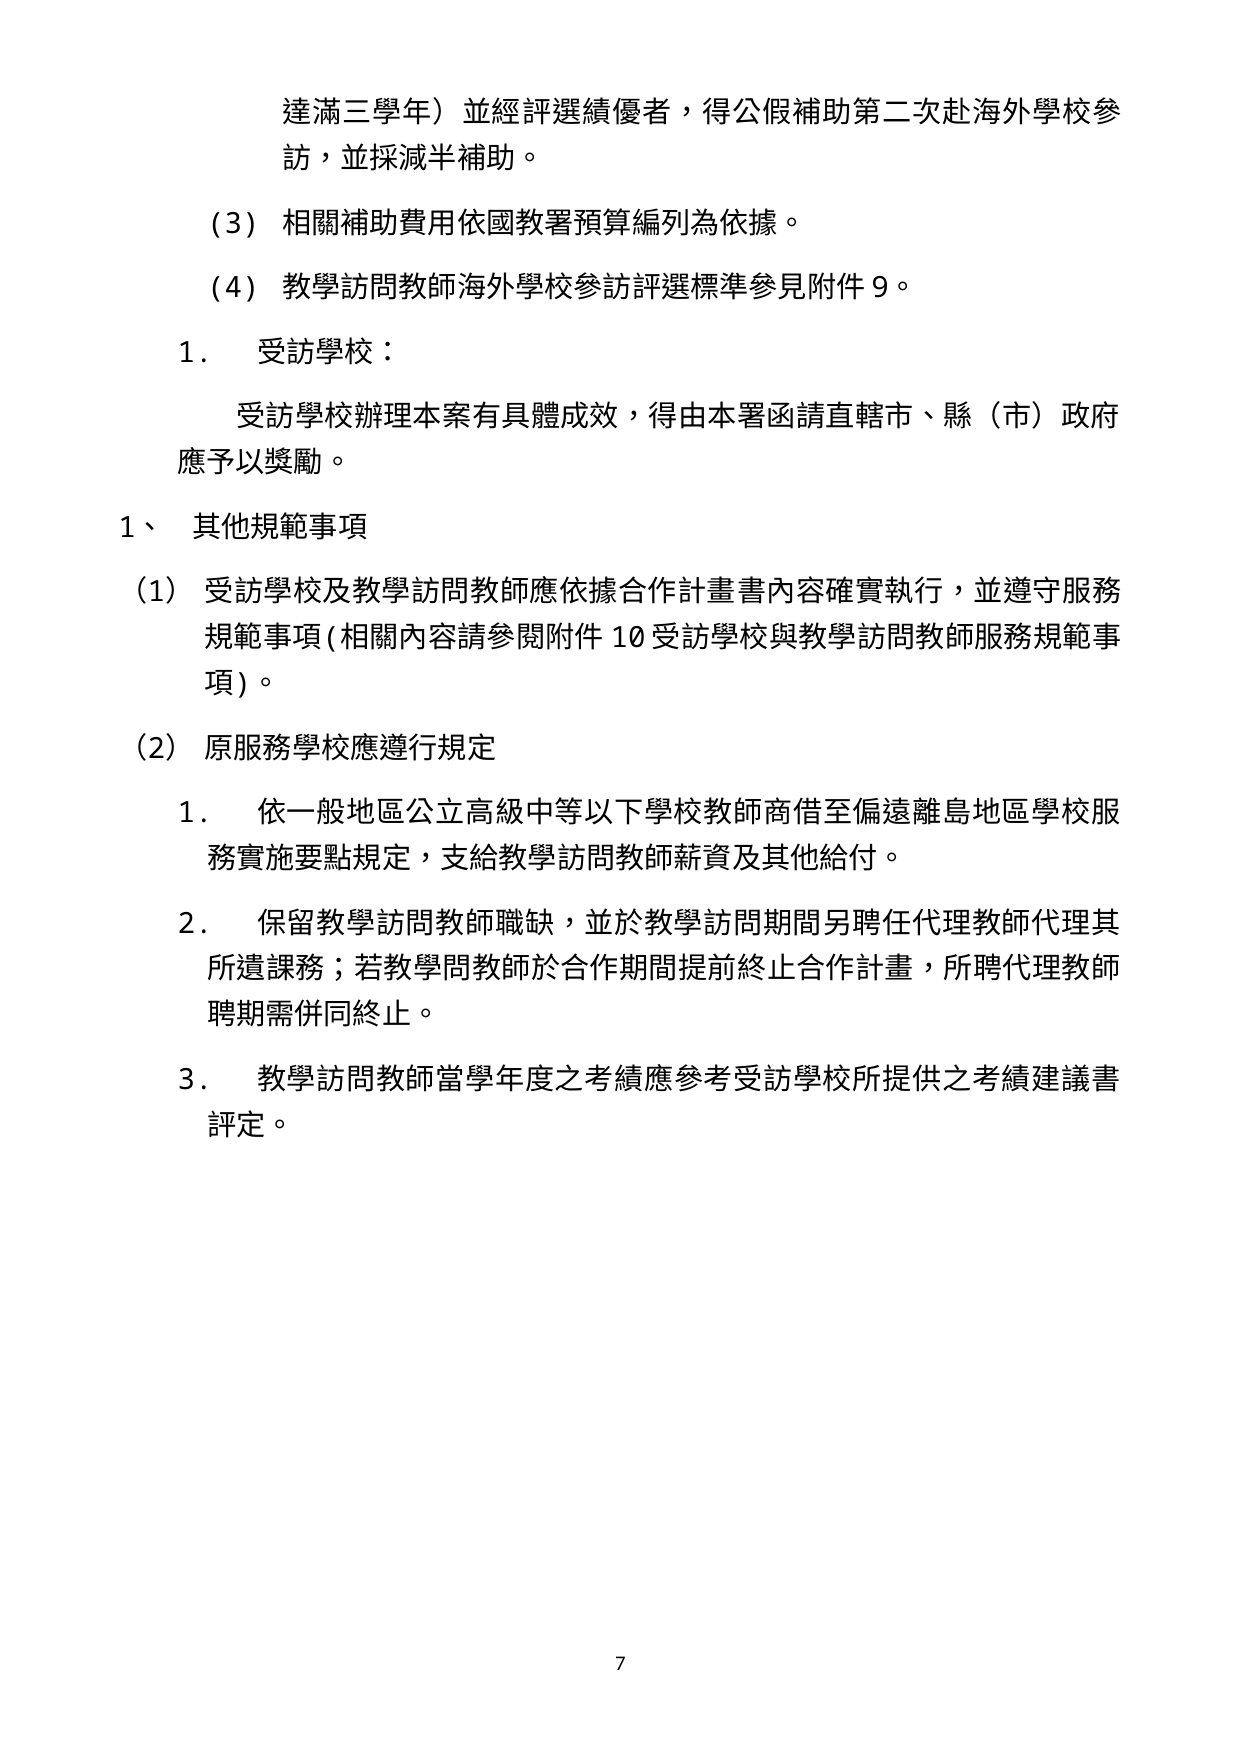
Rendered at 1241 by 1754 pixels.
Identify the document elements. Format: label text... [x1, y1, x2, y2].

list 教學訪問教師海外學校參訪評選標準參見附件9。 [207, 261, 1122, 307]
list 達滿三學年）並經評選績優者，得公假補助第二次赴海外學校參訪，並採減半補助。 [207, 86, 1122, 178]
list 教學訪問教師當學年度之考績應參考受訪學校所提供之考績建議書評定。 [177, 1053, 1122, 1144]
list 原服務學校應遵行規定 [118, 721, 1122, 767]
list 其他規範事項 [118, 501, 1122, 546]
list 受訪學校及教學訪問教師應依據合作計畫書內容確實執行，並遵守服務規範事項(相關內容請參閱附件10受訪學校與教學訪問教師服務規範事項)。 [118, 565, 1122, 703]
list 依一般地區公立高級中等以下學校教師商借至偏遠離島地區學校服務實施要點規定，支給教學訪問教師薪資及其他給付。 [177, 786, 1122, 878]
text 受訪學校辦理本案有具體成效，得由本署函請直轄市、縣（市）政府應予以獎勵。 [177, 390, 1122, 482]
list 相關補助費用依國教署預算編列為依據。 [207, 196, 1122, 242]
list 保留教學訪問教師職缺，並於教學訪問期間另聘任代理教師代理其所遺課務；若教學問教師於合作期間提前終止合作計畫，所聘代理教師聘期需併同終止。 [177, 896, 1122, 1034]
list 受訪學校： [177, 326, 1122, 371]
